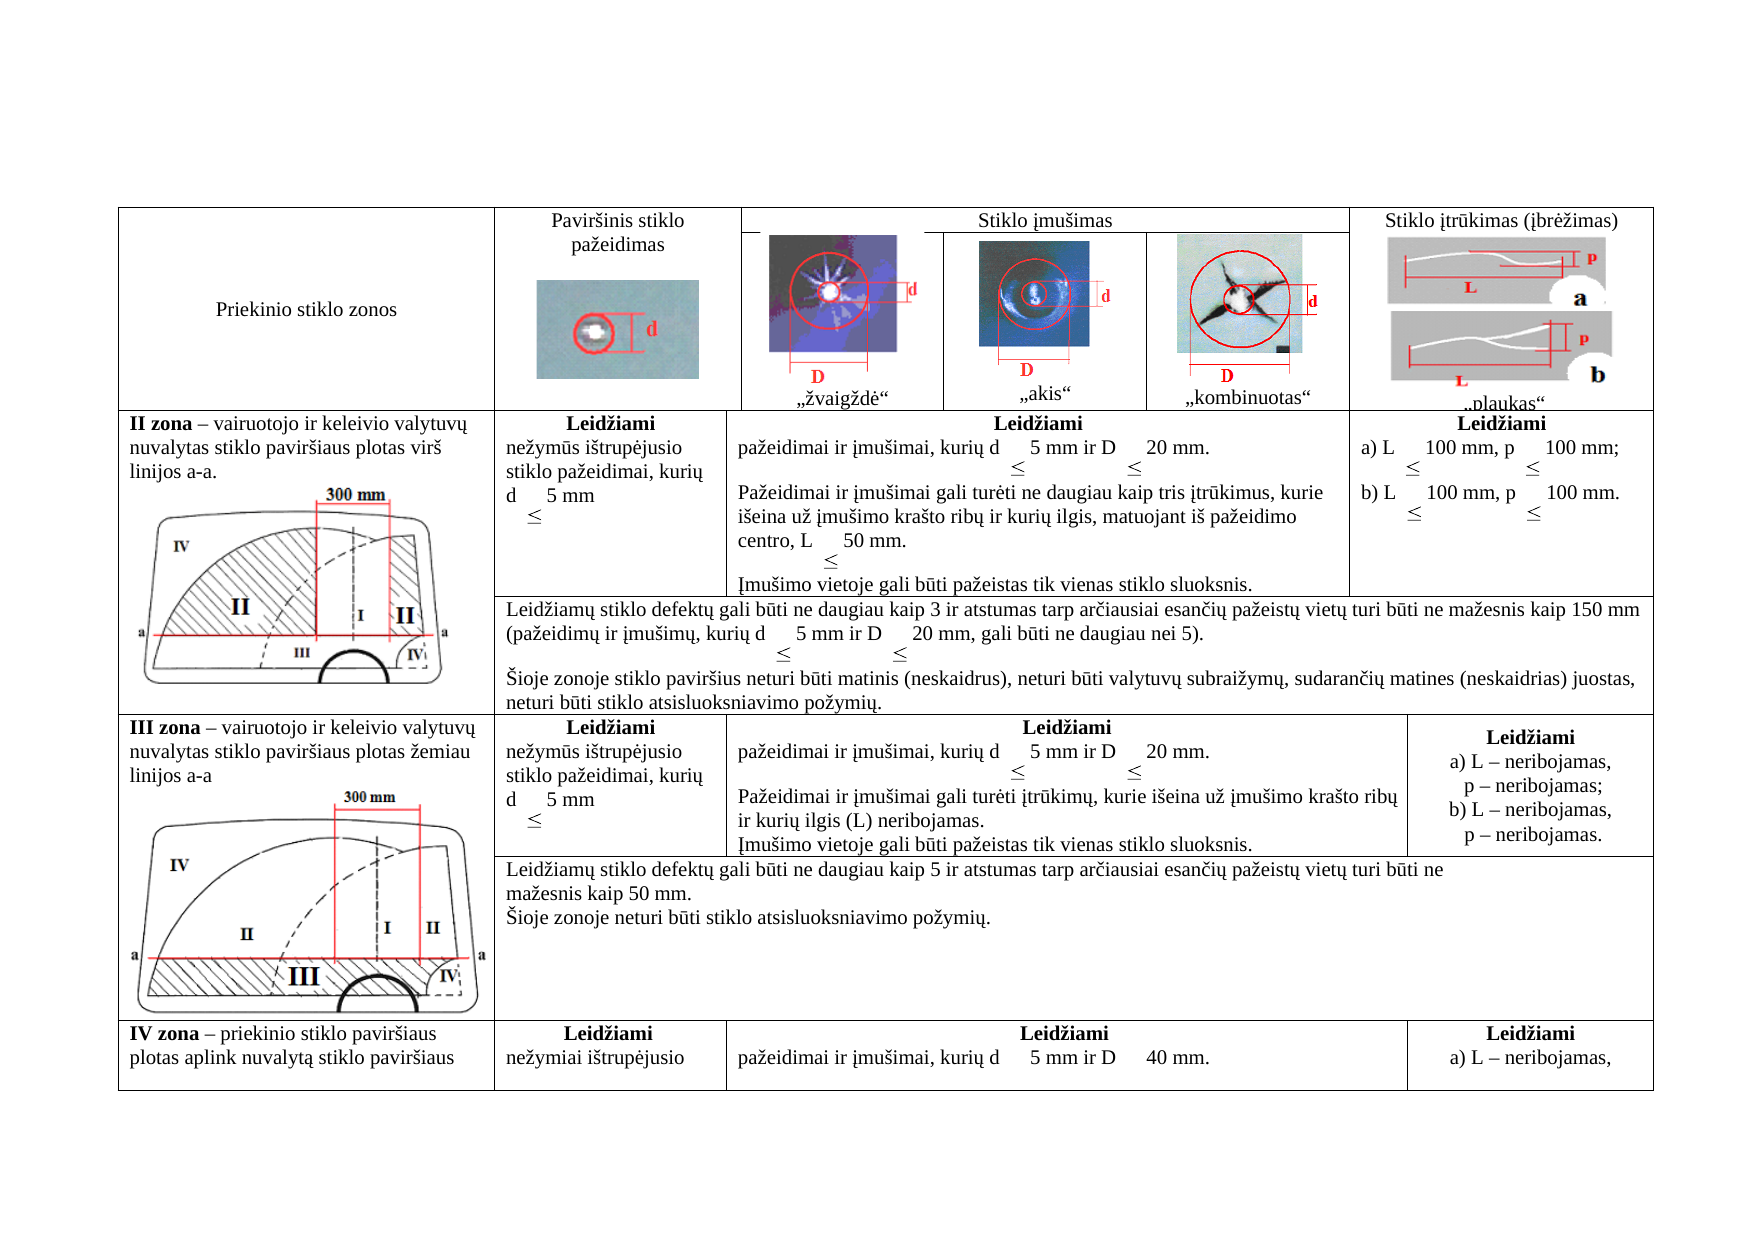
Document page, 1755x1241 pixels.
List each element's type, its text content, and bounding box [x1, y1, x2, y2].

table_cell Leidžiamų stiklo defektų gali būti ne daugiau kaip 5 ir atstumas tarp arčiausiai esančių pažeistų vietų turi būti ne mažesnis kaip 50 mm. Šioje zonoje neturi būti stiklo atsisluoksniavimo požymių. [495, 857, 1504, 1020]
table_cell Leidžiami pažeidimai ir įmušimai, kurių d 5 mm ir D 20 mm. Pažeidimai ir įmušimai gali turėti įtrūkimų, kurie išeina už įmušimo krašto ribų ir kurių ilgis (L) neribojamas. Įmušimo vietoje gali būti pažeistas tik vienas stiklo sluoksnis. [727, 715, 1407, 856]
table_header Paviršinis stiklo pažeidimas [495, 208, 741, 410]
table_cell „akis“ [944, 233, 1146, 410]
table_header Stiklo įmušimas [742, 208, 1349, 232]
table_header Priekinio stiklo zonos [119, 208, 494, 410]
table_cell Leidžiami nežymiai ištrupėjusio [495, 1021, 726, 1089]
table_cell III zona – vairuotojo ir keleivio valytuvų nuvalytas stiklo paviršiaus plotas žemiau linijos a-a [119, 715, 494, 1020]
table_cell Leidžiami nežymūs ištrupėjusio stiklo pažeidimai, kurių d 5 mm [495, 715, 726, 856]
table_cell IV zona – priekinio stiklo paviršiaus plotas aplink nuvalytą stiklo paviršiaus [119, 1021, 494, 1089]
table_cell Leidžiami a) L – neribojamas, [1408, 1021, 1653, 1089]
table_cell II zona – vairuotojo ir keleivio valytuvų nuvalytas stiklo paviršiaus plotas virš linijos a-a. [119, 411, 494, 714]
table_cell „žvaigždė“ [742, 233, 943, 410]
table_cell Leidžiami a) L 100 mm, p 100 mm; b) L 100 mm, p 100 mm. [1350, 411, 1653, 596]
table_cell Leidžiami a) L – neribojamas, p – neribojamas; b) L – neribojamas, p – neribojamas. [1408, 715, 1653, 856]
table_cell [1504, 857, 1579, 1020]
table_cell Leidžiami pažeidimai ir įmušimai, kurių d 5 mm ir D 40 mm. [727, 1021, 1407, 1089]
table_cell Leidžiami nežymūs ištrupėjusio stiklo pažeidimai, kurių d 5 mm [495, 411, 726, 596]
table_cell [1579, 857, 1653, 1020]
table_cell „kombinuotas“ [1147, 233, 1349, 410]
table_cell Leidžiami pažeidimai ir įmušimai, kurių d 5 mm ir D 20 mm. Pažeidimai ir įmušimai gali turėti ne daugiau kaip tris įtrūkimus, kurie išeina už įmušimo krašto ribų ir kurių ilgis, matuojant iš pažeidimo centro, L 50 mm. Įmušimo vietoje gali būti pažeistas tik vienas stiklo sluoksnis. [727, 411, 1349, 596]
table_cell Leidžiamų stiklo defektų gali būti ne daugiau kaip 3 ir atstumas tarp arčiausiai esančių pažeistų vietų turi būti ne mažesnis kaip 150 mm (pažeidimų ir įmušimų, kurių d 5 mm ir D 20 mm, gali būti ne daugiau nei 5). Šioje zonoje stiklo paviršius neturi būti matinis (neskaidrus), neturi būti valytuvų subraižymų, sudarančių matines (neskaidrias) juostas, neturi būti stiklo atsisluoksniavimo požymių. [495, 597, 1653, 714]
table_header Stiklo įtrūkimas (įbrėžimas) „plaukas“ [1350, 208, 1653, 410]
